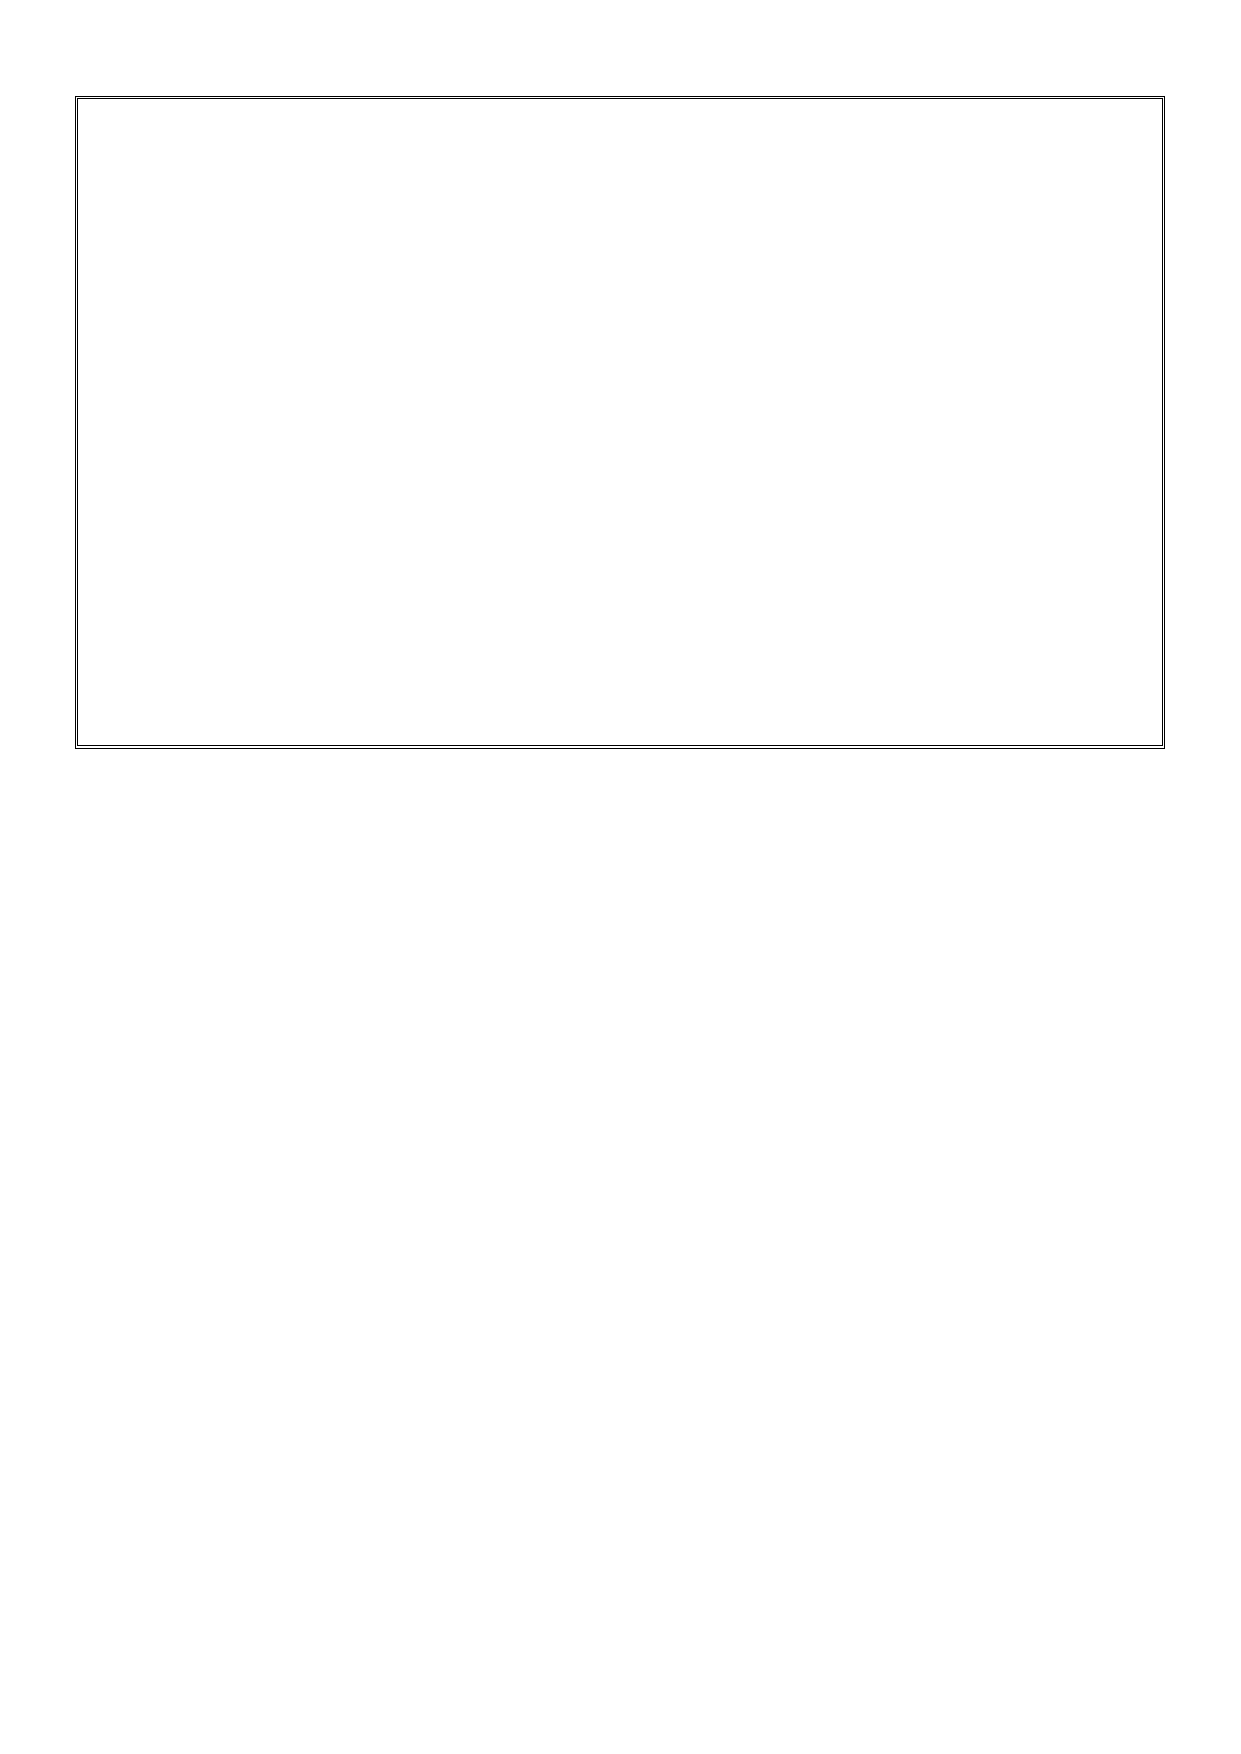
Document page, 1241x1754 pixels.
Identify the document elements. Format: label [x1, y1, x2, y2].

table_cell [78, 99, 1162, 745]
